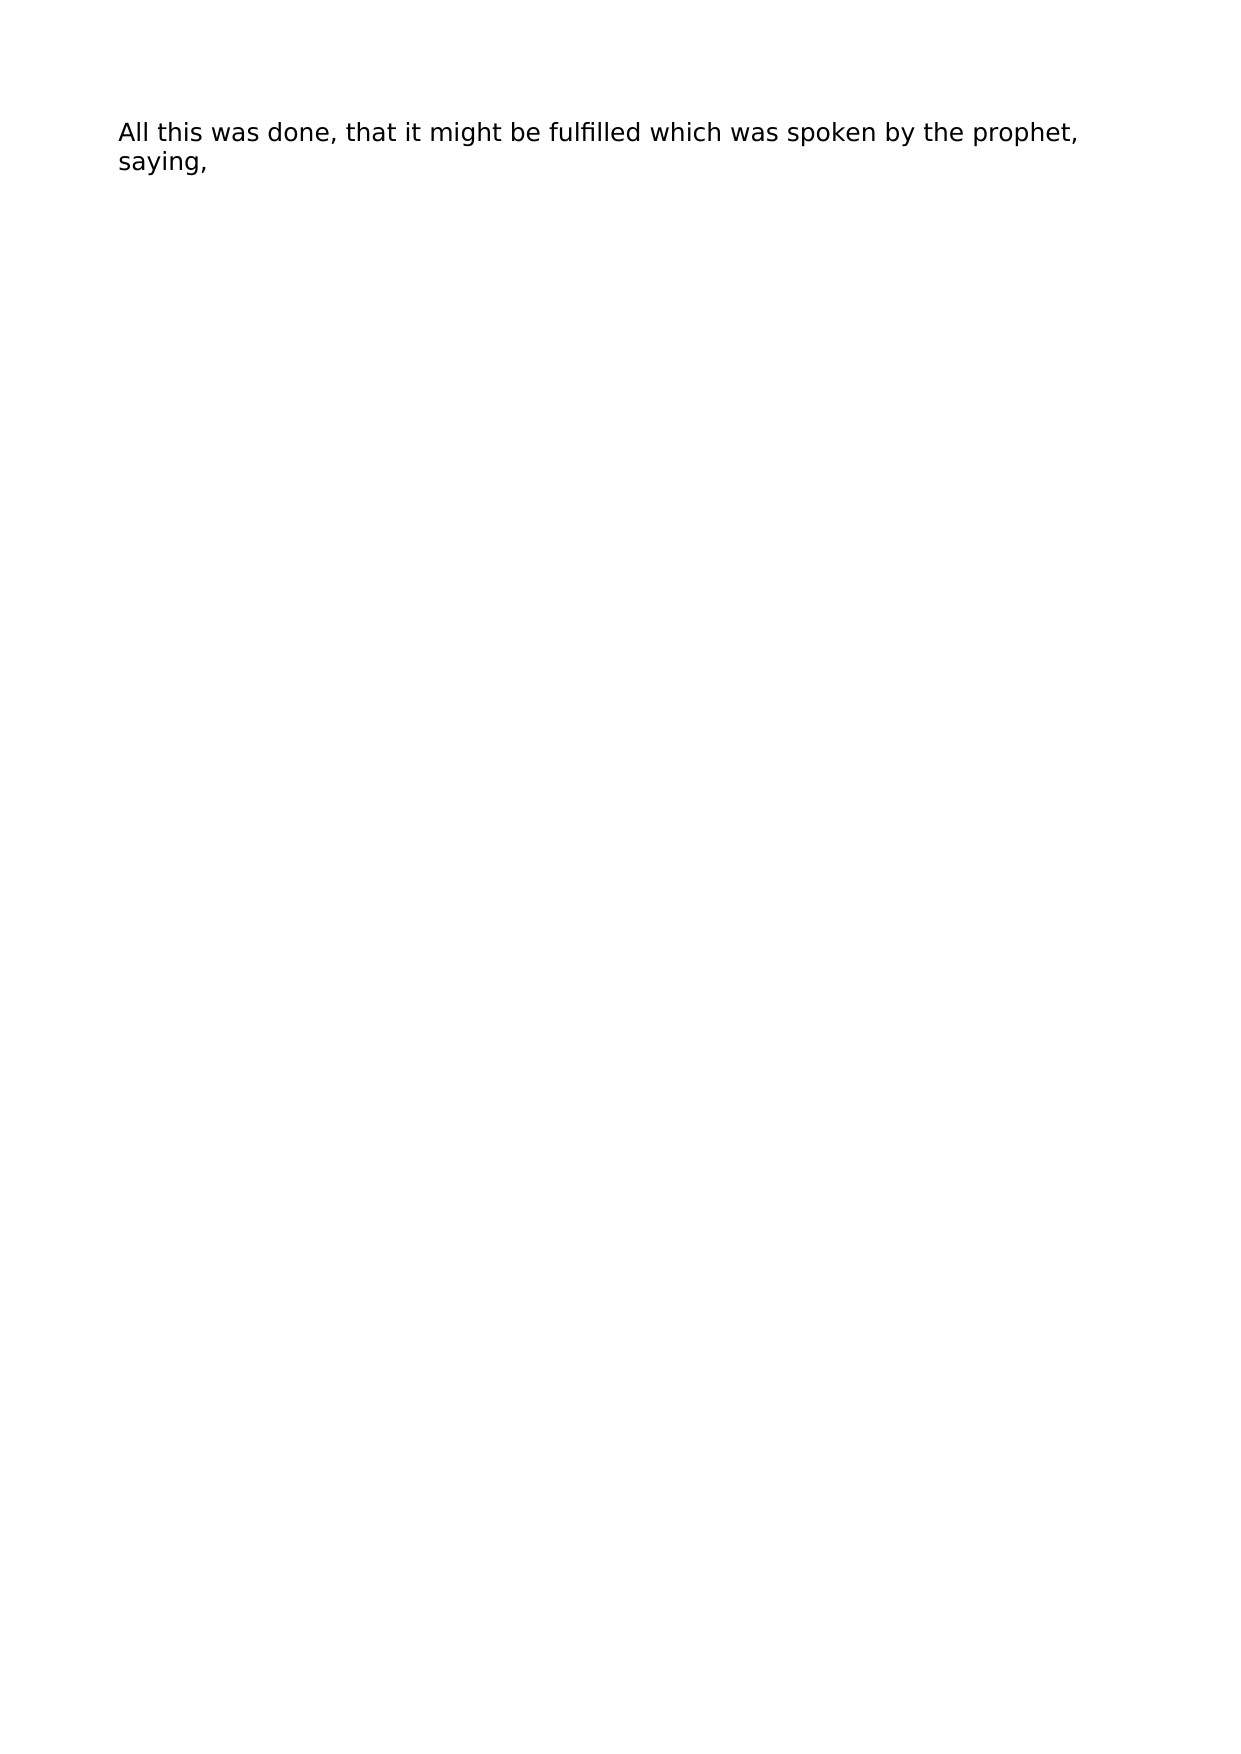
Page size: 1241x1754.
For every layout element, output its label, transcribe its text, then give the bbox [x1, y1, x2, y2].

text All this was done, that it might be fulfilled which was spoken by the prophet, saying, [118, 118, 1122, 176]
